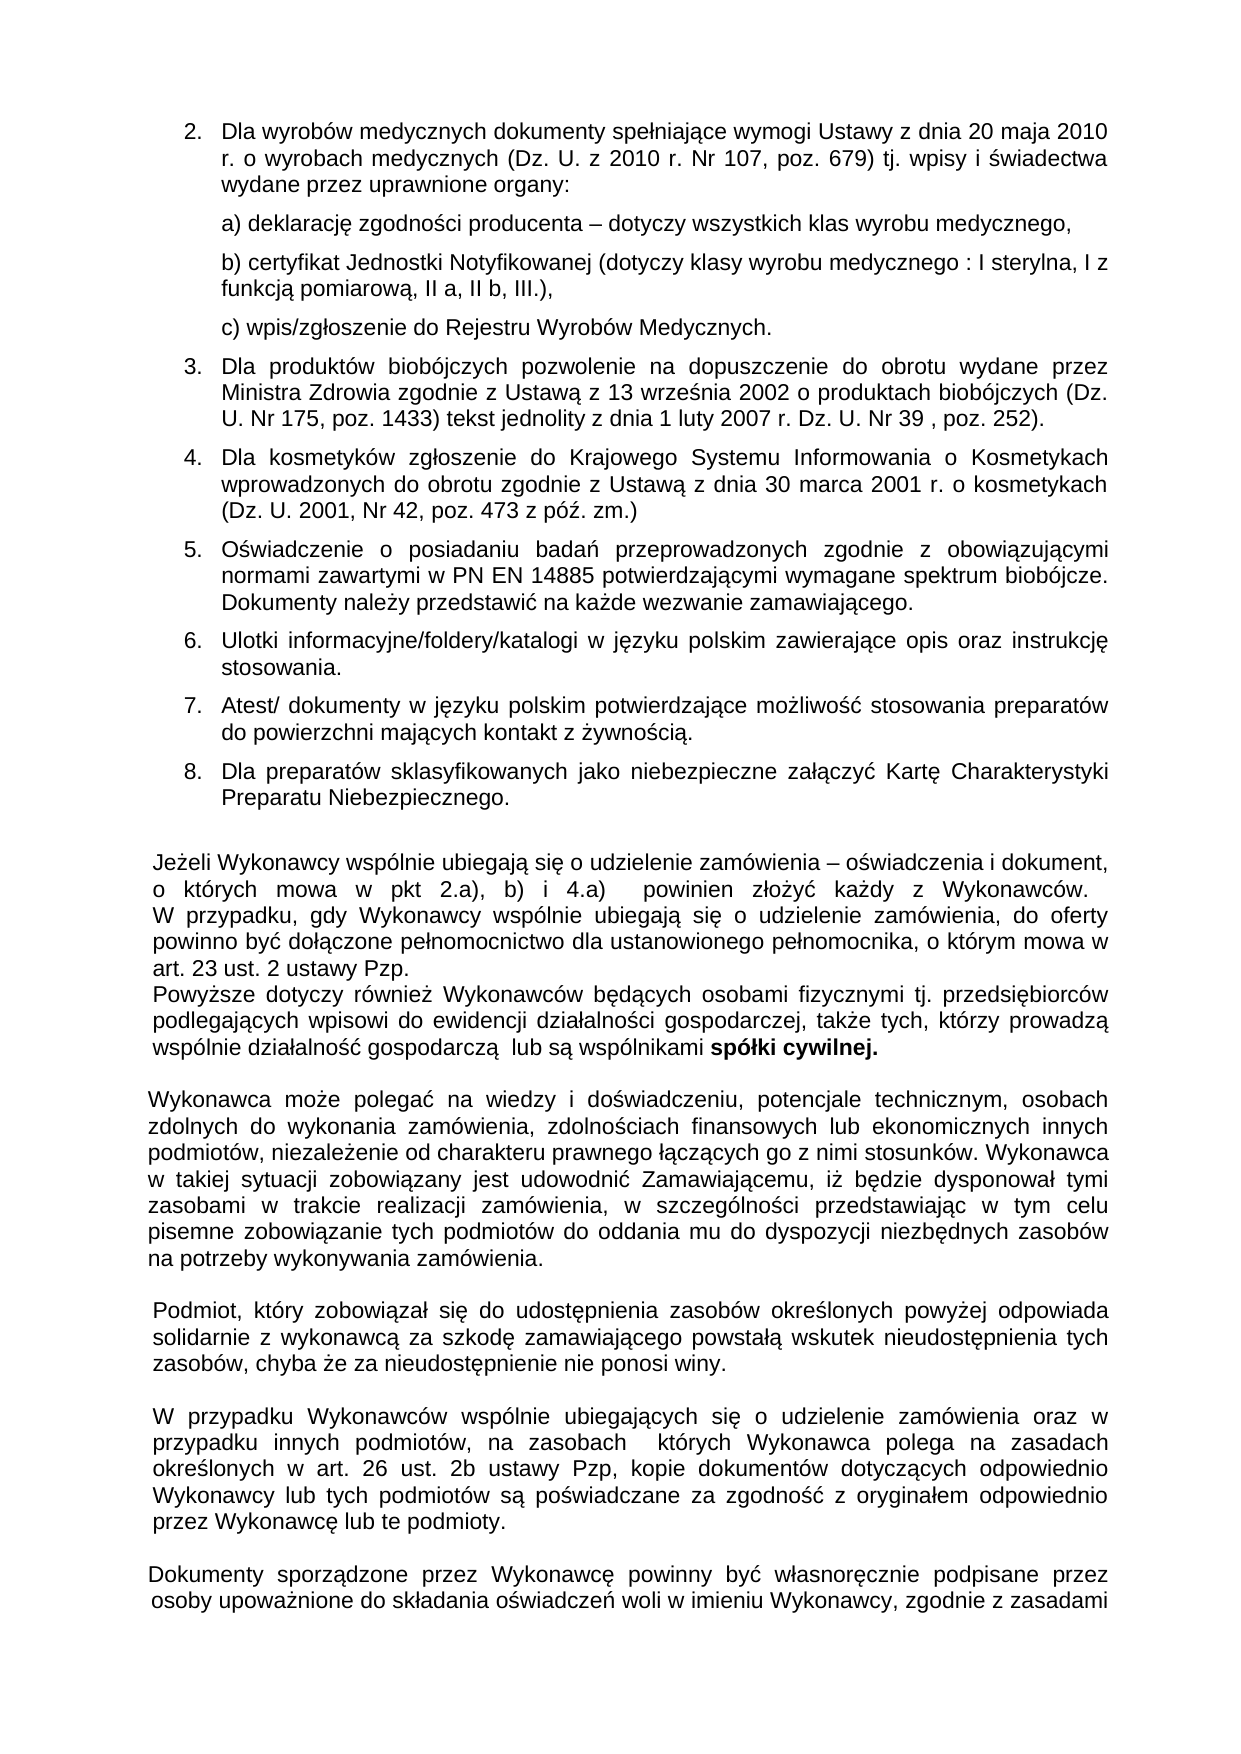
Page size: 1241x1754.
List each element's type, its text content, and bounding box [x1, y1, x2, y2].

list b) certyfikat Jednostki Notyfikowanej (dotyczy klasy wyrobu medycznego : I sterylna, I z funkcją pomiarową, II a, II b, III.), [183, 248, 1109, 301]
list Dla kosmetyków zgłoszenie do Krajowego Systemu Informowania o Kosmetykach wprowadzonych do obrotu zgodnie z Ustawą z dnia 30 marca 2001 r. o kosmetykach (Dz. U. 2001, Nr 42, poz. 473 z póź. zm.) [183, 444, 1109, 523]
text W przypadku Wykonawców wspólnie ubiegających się o udzielenie zamówienia oraz w przypadku innych podmiotów, na zasobach których Wykonawca polega na zasadach określonych w art. 26 ust. 2b ustawy Pzp, kopie dokumentów dotyczących odpowiednio Wykonawcy lub tych podmiotów są poświadczane za zgodność z oryginałem odpowiednio przez Wykonawcę lub te podmioty. [152, 1403, 1109, 1534]
list Dla wyrobów medycznych dokumenty spełniające wymogi Ustawy z dnia 20 maja 2010 r. o wyrobach medycznych (Dz. U. z 2010 r. Nr 107, poz. 679) tj. wpisy i świadectwa wydane przez uprawnione organy: [183, 118, 1109, 197]
list Atest/ dokumenty w języku polskim potwierdzające możliwość stosowania preparatów do powierzchni mających kontakt z żywnością. [183, 692, 1109, 745]
list c) wpis/zgłoszenie do Rejestru Wyrobów Medycznych. [183, 314, 1109, 340]
list Oświadczenie o posiadaniu badań przeprowadzonych zgodnie z obowiązującymi normami zawartymi w PN EN 14885 potwierdzającymi wymagane spektrum biobójcze. Dokumenty należy przedstawić na każde wezwanie zamawiającego. [183, 536, 1109, 615]
text Powyższe dotyczy również Wykonawców będących osobami fizycznymi tj. przedsiębiorców podlegających wpisowi do ewidencji działalności gospodarczej, także tych, którzy prowadzą wspólnie działalność gospodarczą lub są wspólnikami spółki cywilnej. [152, 981, 1109, 1060]
text Wykonawca może polegać na wiedzy i doświadczeniu, potencjale technicznym, osobach zdolnych do wykonania zamówienia, zdolnościach finansowych lub ekonomicznych innych podmiotów, niezależenie od charakteru prawnego łączących go z nimi stosunków. Wykonawca w takiej sytuacji zobowiązany jest udowodnić Zamawiającemu, iż będzie dysponował tymi zasobami w trakcie realizacji zamówienia, w szczególności przedstawiając w tym celu pisemne zobowiązanie tych podmiotów do oddania mu do dyspozycji niezbędnych zasobów na potrzeby wykonywania zamówienia. [148, 1086, 1109, 1271]
list Ulotki informacyjne/foldery/katalogi w języku polskim zawierające opis oraz instrukcję stosowania. [183, 627, 1109, 680]
list Dla produktów biobójczych pozwolenie na dopuszczenie do obrotu wydane przez Ministra Zdrowia zgodnie z Ustawą z 13 września 2002 o produktach biobójczych (Dz. U. Nr 175, poz. 1433) tekst jednolity z dnia 1 luty 2007 r. Dz. U. Nr 39 , poz. 252). [183, 353, 1109, 432]
list Dla preparatów sklasyfikowanych jako niebezpieczne załączyć Kartę Charakterystyki Preparatu Niebezpiecznego. [183, 758, 1109, 810]
text Podmiot, który zobowiązał się do udostępnienia zasobów określonych powyżej odpowiada solidarnie z wykonawcą za szkodę zamawiającego powstałą wskutek nieudostępnienia tych zasobów, chyba że za nieudostępnienie nie ponosi winy. [152, 1297, 1109, 1376]
text Dokumenty sporządzone przez Wykonawcę powinny być własnoręcznie podpisane przez osoby upoważnione do składania oświadczeń woli w imieniu Wykonawcy, zgodnie z zasadami [148, 1561, 1109, 1613]
list a) deklarację zgodności producenta – dotyczy wszystkich klas wyrobu medycznego, [183, 210, 1109, 236]
text Jeżeli Wykonawcy wspólnie ubiegają się o udzielenie zamówienia – oświadczenia i dokument, o których mowa w pkt 2.a), b) i 4.a) powinien złożyć każdy z Wykonawców. W przypadku, gdy Wykonawcy wspólnie ubiegają się o udzielenie zamówienia, do oferty powinno być dołączone pełnomocnictwo dla ustanowionego pełnomocnika, o którym mowa w art. 23 ust. 2 ustawy Pzp. [152, 849, 1109, 981]
